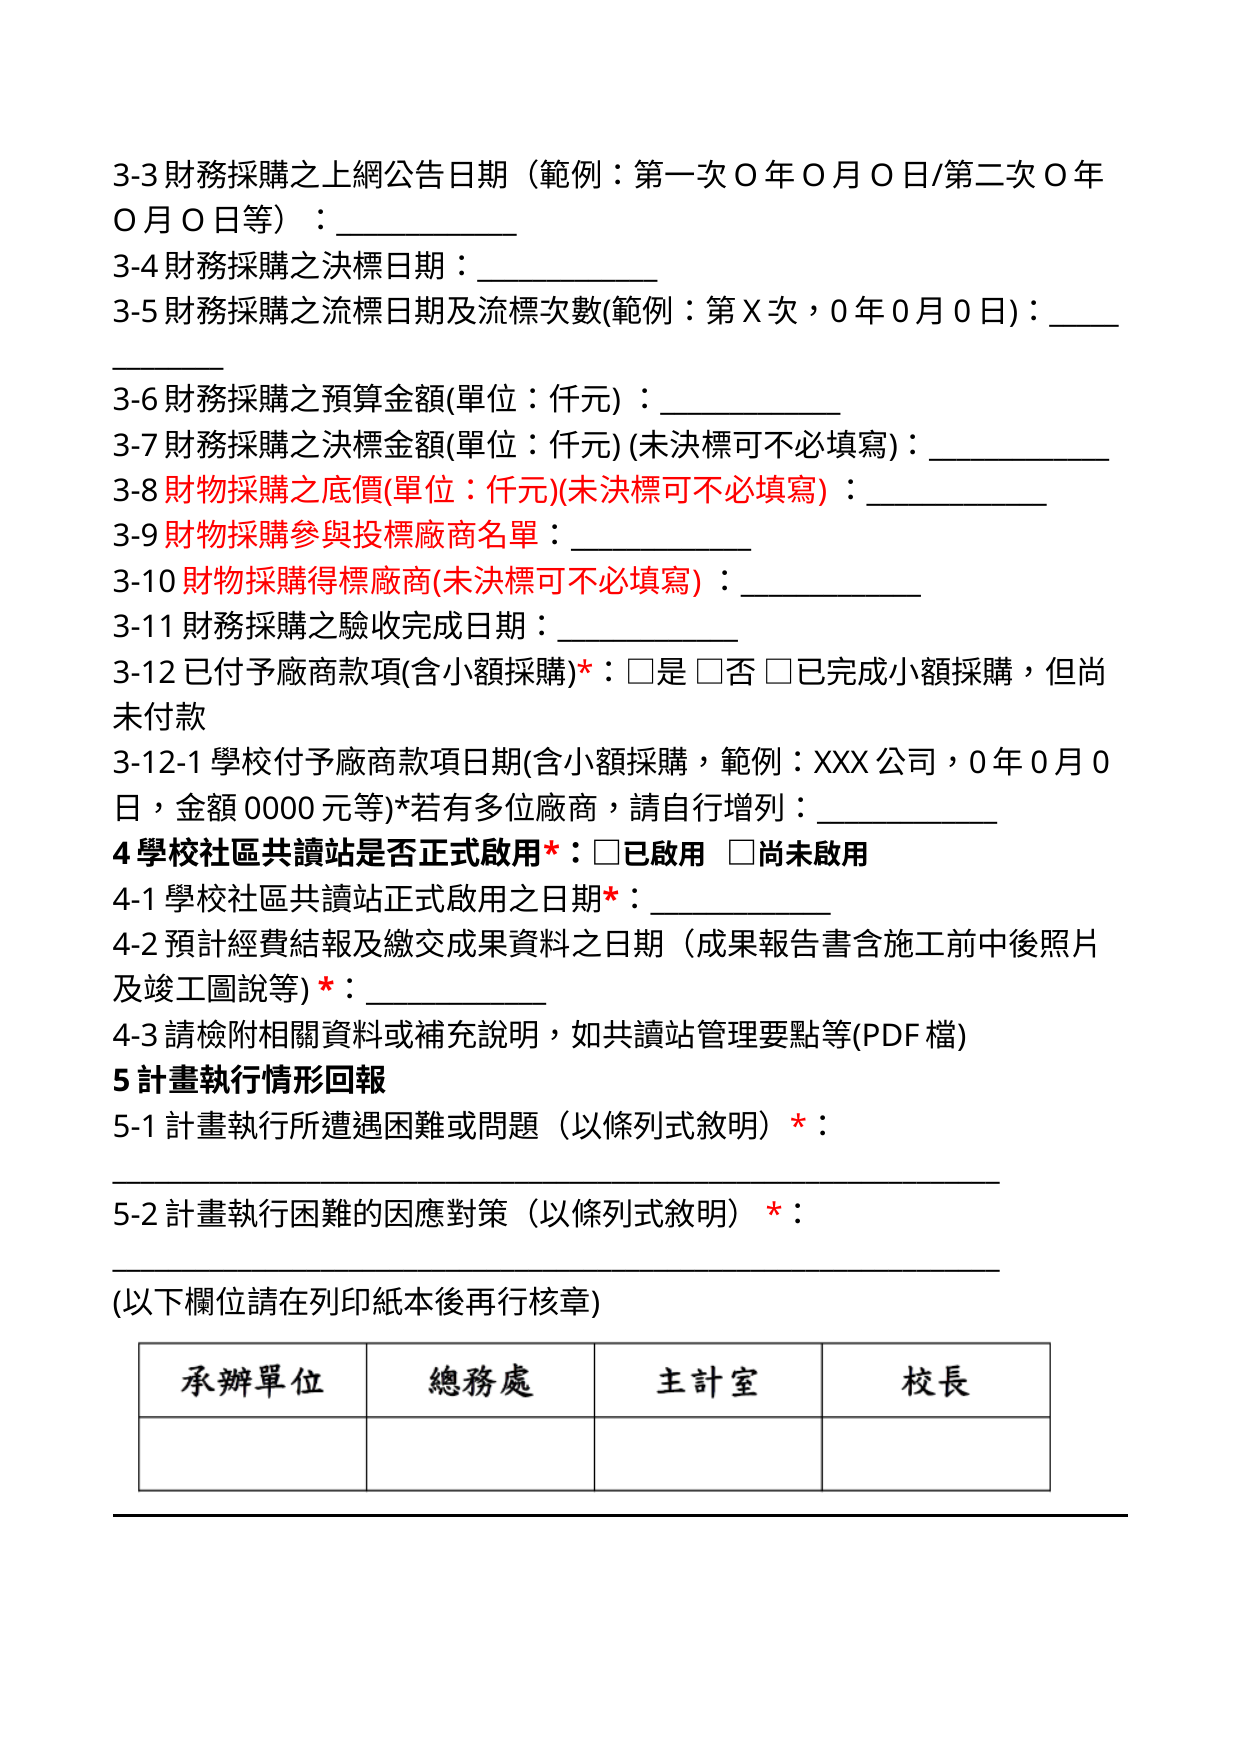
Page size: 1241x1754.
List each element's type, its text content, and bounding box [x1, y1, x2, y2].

text ________________________________________________________________ [112, 1234, 1128, 1277]
text 3-11財務採購之驗收完成日期：_____________ [112, 601, 1128, 647]
text 3-6財務採購之預算金額(單位：仟元) ：_____________ [112, 374, 1128, 420]
text 5-2計畫執行困難的因應對策（以條列式敘明） *： [112, 1189, 1128, 1234]
text 3-12-1學校付予廠商款項日期(含小額採購，範例：XXX公司，0年0月0日，金額0000元等)*若有多位廠商，請自行增列：_____________ [112, 737, 1128, 828]
text ________________________________________________________________ [112, 1146, 1128, 1189]
text 3-9財物採購參與投標廠商名單：_____________ [112, 511, 1128, 556]
text 3-10財物採購得標廠商(未決標可不必填寫) ：_____________ [112, 556, 1128, 601]
text 5-1計畫執行所遭遇困難或問題（以條列式敘明）*： [112, 1101, 1128, 1146]
text 3-7財務採購之決標金額(單位：仟元) (未決標可不必填寫)：_____________ [112, 420, 1128, 465]
text 4-3請檢附相關資料或補充說明，如共讀站管理要點等(PDF檔) [112, 1010, 1128, 1055]
text 4學校社區共讀站是否正式啟用*：□已啟用 □尚未啟用 [112, 828, 1128, 874]
text 4-1學校社區共讀站正式啟用之日期*：_____________ [112, 874, 1128, 919]
text 3-8財物採購之底價(單位：仟元)(未決標可不必填寫) ：_____________ [112, 465, 1128, 511]
text 3-4財務採購之決標日期：_____________ [112, 241, 1128, 286]
text 5計畫執行情形回報 [112, 1055, 1128, 1101]
text 3-3財務採購之上網公告日期（範例：第一次O年O月O日/第二次O年O月O日等）：_____________ [112, 150, 1128, 241]
text (以下欄位請在列印紙本後再行核章) [112, 1277, 1128, 1322]
picture [112, 1322, 1080, 1513]
text 3-12已付予廠商款項(含小額採購)*：□是 □否 □已完成小額採購，但尚未付款 [112, 647, 1128, 737]
text 3-5財務採購之流標日期及流標次數(範例：第X次，0年0月0日)：_____________ [112, 286, 1128, 374]
text 4-2預計經費結報及繳交成果資料之日期（成果報告書含施工前中後照片及竣工圖說等) *：_____________ [112, 919, 1128, 1010]
